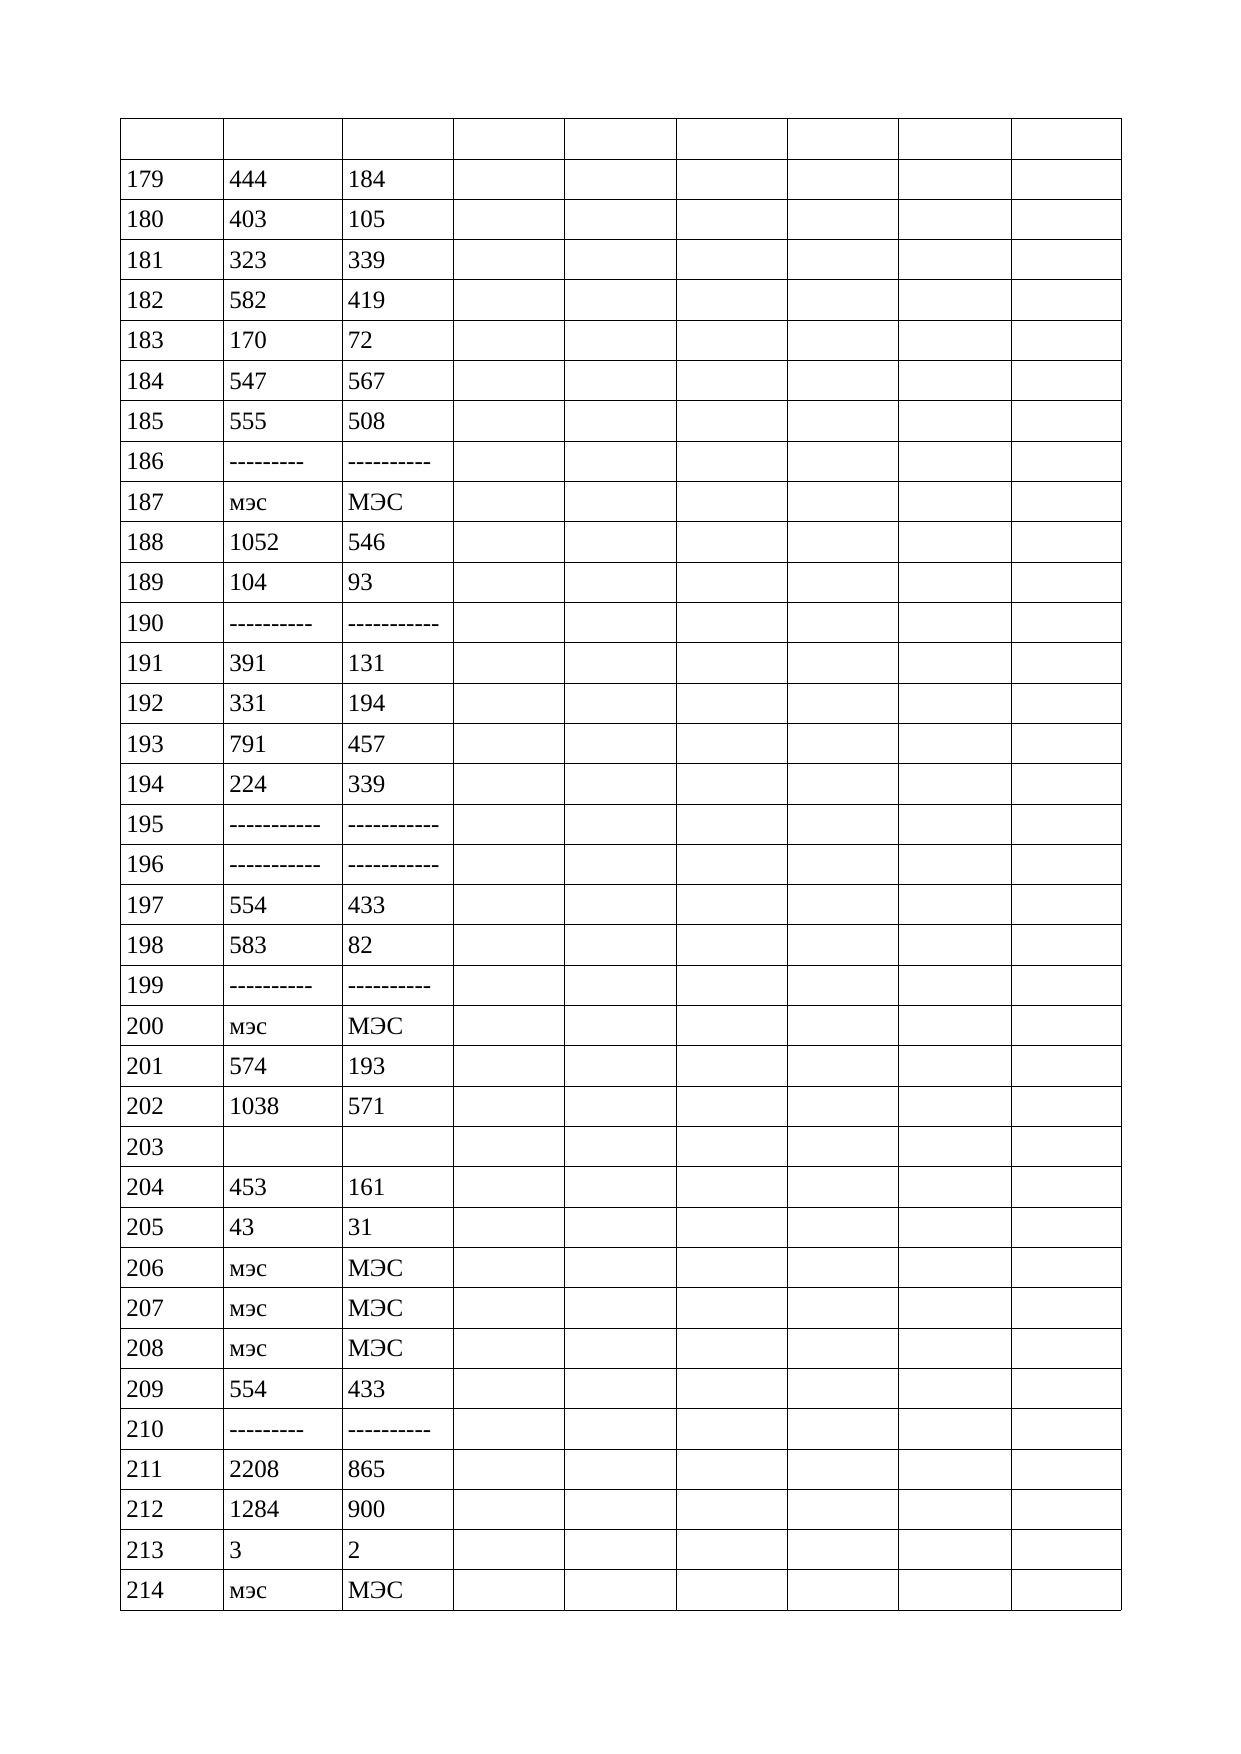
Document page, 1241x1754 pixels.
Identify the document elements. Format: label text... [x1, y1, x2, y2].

table_cell 105 [343, 200, 453, 239]
table_cell [454, 240, 564, 279]
table_cell [565, 1409, 676, 1448]
table_cell [454, 1409, 564, 1448]
table_cell [899, 845, 1011, 884]
table_cell [454, 1006, 564, 1045]
table_cell [565, 845, 676, 884]
table_cell [454, 1450, 564, 1489]
table_cell [454, 966, 564, 1005]
table_cell [899, 1570, 1011, 1610]
table_cell мэс [224, 1248, 342, 1287]
table_cell 184 [121, 361, 223, 400]
table_cell 198 [121, 925, 223, 965]
table_cell 546 [343, 522, 453, 562]
table_cell 339 [343, 764, 453, 803]
table_cell [899, 1329, 1011, 1368]
table_cell МЭС [343, 1329, 453, 1368]
table_cell ----------- [224, 805, 342, 844]
table_cell [899, 482, 1011, 521]
table_cell [565, 805, 676, 844]
table_cell 419 [343, 280, 453, 320]
table_cell [788, 1248, 898, 1287]
table_cell [454, 563, 564, 602]
table_cell 72 [343, 321, 453, 360]
table_cell [788, 361, 898, 400]
table_cell [1012, 280, 1121, 320]
table_cell [1012, 1369, 1121, 1408]
table_cell 339 [343, 240, 453, 279]
table_cell [899, 684, 1011, 723]
table_cell [788, 925, 898, 965]
table_cell [565, 522, 676, 562]
table_cell [677, 200, 787, 239]
table_cell [899, 240, 1011, 279]
table_cell [788, 1087, 898, 1126]
table_cell [1012, 1409, 1121, 1448]
table_cell [454, 603, 564, 642]
table_cell [1012, 200, 1121, 239]
table_cell [788, 1409, 898, 1448]
table_cell [677, 1167, 787, 1207]
table_cell [677, 321, 787, 360]
table_cell [788, 885, 898, 924]
table_cell [899, 280, 1011, 320]
table_cell [788, 845, 898, 884]
table_cell [1012, 1167, 1121, 1207]
table_cell [1012, 724, 1121, 763]
table_cell ---------- [343, 966, 453, 1005]
table_cell [454, 643, 564, 682]
table_cell [454, 1530, 564, 1569]
table_cell [899, 1530, 1011, 1569]
table_cell [899, 603, 1011, 642]
table_cell [565, 1530, 676, 1569]
table_cell [788, 724, 898, 763]
table_cell [899, 643, 1011, 682]
table_cell [565, 160, 676, 199]
table_cell [565, 1570, 676, 1610]
table_cell мэс [224, 1006, 342, 1045]
table_cell [565, 442, 676, 481]
table_cell [454, 885, 564, 924]
table_cell [454, 160, 564, 199]
table_cell 104 [224, 563, 342, 602]
table_cell 1052 [224, 522, 342, 562]
table_cell ----------- [343, 603, 453, 642]
table_cell 453 [224, 1167, 342, 1207]
table_cell [677, 724, 787, 763]
table_cell 191 [121, 643, 223, 682]
table_cell [677, 1329, 787, 1368]
table_cell [899, 925, 1011, 965]
table_cell [788, 1490, 898, 1529]
table_cell [677, 1006, 787, 1045]
table_cell 224 [224, 764, 342, 803]
table_cell [788, 522, 898, 562]
table_cell [788, 1167, 898, 1207]
table_cell МЭС [343, 1248, 453, 1287]
table_cell [677, 1570, 787, 1610]
table_cell [677, 1127, 787, 1166]
table_cell [677, 1530, 787, 1569]
table_cell [1012, 805, 1121, 844]
table_cell [788, 1208, 898, 1247]
table_cell [565, 1046, 676, 1086]
table_cell ------- [224, 119, 342, 158]
table_cell [788, 442, 898, 481]
table_cell [565, 603, 676, 642]
table_cell [454, 1288, 564, 1327]
table_cell [677, 482, 787, 521]
table_cell [565, 240, 676, 279]
table_cell 323 [224, 240, 342, 279]
table_cell [1012, 643, 1121, 682]
table_cell [788, 643, 898, 682]
table_cell [677, 1046, 787, 1086]
table_cell [899, 321, 1011, 360]
table_cell [565, 1248, 676, 1287]
table_cell [1012, 845, 1121, 884]
table_cell 207 [121, 1288, 223, 1327]
table_cell [1012, 522, 1121, 562]
table_cell [454, 1570, 564, 1610]
table_cell [565, 401, 676, 441]
table_cell 188 [121, 522, 223, 562]
table_cell 567 [343, 361, 453, 400]
table_cell 331 [224, 684, 342, 723]
table_cell [677, 1288, 787, 1327]
table_cell ----------- [343, 845, 453, 884]
table_cell 457 [343, 724, 453, 763]
table_cell [565, 966, 676, 1005]
table_cell 193 [343, 1046, 453, 1086]
table_cell 201 [121, 1046, 223, 1086]
table_cell 2208 [224, 1450, 342, 1489]
table_cell [677, 885, 787, 924]
table_cell [788, 1006, 898, 1045]
table_cell [899, 1167, 1011, 1207]
table_cell 206 [121, 1248, 223, 1287]
table_cell [454, 1046, 564, 1086]
table_cell [788, 160, 898, 199]
table_cell [788, 280, 898, 320]
table_cell [454, 925, 564, 965]
table_cell [677, 240, 787, 279]
table_cell 403 [224, 200, 342, 239]
table_cell [899, 1208, 1011, 1247]
table_cell [565, 1288, 676, 1327]
table_cell [454, 1329, 564, 1368]
table_cell [1012, 1490, 1121, 1529]
table_cell 204 [121, 1167, 223, 1207]
table_cell 791 [224, 724, 342, 763]
table_cell [788, 240, 898, 279]
table_cell 1284 [224, 1490, 342, 1529]
table_cell [1012, 563, 1121, 602]
table_cell [788, 805, 898, 844]
table_cell [899, 1248, 1011, 1287]
table_cell [565, 1208, 676, 1247]
table_cell 1038 [224, 1087, 342, 1126]
table_cell [677, 966, 787, 1005]
table_cell [899, 401, 1011, 441]
table_cell 184 [343, 160, 453, 199]
table_cell [565, 200, 676, 239]
table_cell [677, 925, 787, 965]
table_cell 583 [224, 925, 342, 965]
table_cell [1012, 240, 1121, 279]
table_cell [899, 563, 1011, 602]
table_cell [677, 643, 787, 682]
table_cell [899, 724, 1011, 763]
table_cell [565, 724, 676, 763]
table_cell [454, 1248, 564, 1287]
table_cell [1012, 1248, 1121, 1287]
table_cell 189 [121, 563, 223, 602]
table_cell МЭС [343, 1570, 453, 1610]
table_cell [788, 119, 898, 158]
table_cell 43 [224, 1208, 342, 1247]
table_cell --------- [224, 442, 342, 481]
table_cell [454, 805, 564, 844]
table_cell [677, 119, 787, 158]
table_cell 187 [121, 482, 223, 521]
table_cell [788, 321, 898, 360]
table_cell мэс [224, 1329, 342, 1368]
table_cell [1012, 119, 1121, 158]
table_cell [899, 1087, 1011, 1126]
table_cell [677, 1409, 787, 1448]
table_cell [677, 1450, 787, 1489]
table_cell 199 [121, 966, 223, 1005]
table_cell [788, 1288, 898, 1327]
table_cell 444 [224, 160, 342, 199]
table_cell [899, 1369, 1011, 1408]
table_cell [788, 1127, 898, 1166]
table_cell 214 [121, 1570, 223, 1610]
table_cell [1012, 1208, 1121, 1247]
table_cell [1012, 1046, 1121, 1086]
table_cell [565, 643, 676, 682]
table_cell [565, 1450, 676, 1489]
table_cell [1012, 885, 1121, 924]
table_cell [788, 1450, 898, 1489]
table_cell [788, 1570, 898, 1610]
table_cell [677, 401, 787, 441]
table_cell 182 [121, 280, 223, 320]
table_cell [565, 361, 676, 400]
table_cell 161 [343, 1167, 453, 1207]
table_cell [454, 482, 564, 521]
table_cell [565, 1369, 676, 1408]
table_cell [565, 764, 676, 803]
table_cell [1012, 482, 1121, 521]
table_cell 582 [224, 280, 342, 320]
table_cell [1012, 1450, 1121, 1489]
table_cell [454, 1127, 564, 1166]
table_cell [899, 1450, 1011, 1489]
table_cell [565, 563, 676, 602]
table_cell [454, 1208, 564, 1247]
table_cell 208 [121, 1329, 223, 1368]
table_cell [899, 1046, 1011, 1086]
table_cell [565, 885, 676, 924]
table_cell [899, 119, 1011, 158]
table_cell 197 [121, 885, 223, 924]
table_cell [454, 1490, 564, 1529]
table_cell [1012, 764, 1121, 803]
table_cell [788, 684, 898, 723]
table_cell [343, 1127, 453, 1166]
table_cell 180 [121, 200, 223, 239]
table_cell [565, 1006, 676, 1045]
table_cell [677, 160, 787, 199]
table_cell [788, 764, 898, 803]
table_cell [1012, 321, 1121, 360]
table_cell 210 [121, 1409, 223, 1448]
table_cell [1012, 925, 1121, 965]
table_cell [677, 764, 787, 803]
table_cell [454, 724, 564, 763]
table_cell 554 [224, 1369, 342, 1408]
table_cell 3 [224, 1530, 342, 1569]
table_cell [1012, 442, 1121, 481]
table_cell [1012, 966, 1121, 1005]
table_cell 194 [343, 684, 453, 723]
table_cell [565, 1087, 676, 1126]
table_cell 508 [343, 401, 453, 441]
table_cell [565, 321, 676, 360]
table_cell 433 [343, 1369, 453, 1408]
table_cell [677, 1369, 787, 1408]
table_cell [899, 1490, 1011, 1529]
table_cell [565, 684, 676, 723]
table_cell [1012, 1288, 1121, 1327]
table_cell [454, 522, 564, 562]
table_cell 193 [121, 724, 223, 763]
table_cell [1012, 1087, 1121, 1126]
table_cell [565, 1127, 676, 1166]
table_cell [788, 563, 898, 602]
table_cell [121, 119, 223, 158]
table_cell [454, 401, 564, 441]
table_cell [565, 1167, 676, 1207]
table_cell МЭС [343, 1006, 453, 1045]
table_cell [677, 1248, 787, 1287]
table_cell мэс [224, 482, 342, 521]
table_cell [1012, 401, 1121, 441]
table_cell [788, 1369, 898, 1408]
table_cell 571 [343, 1087, 453, 1126]
table_cell [677, 442, 787, 481]
table_cell 170 [224, 321, 342, 360]
table_cell [454, 845, 564, 884]
table_cell мэс [224, 1288, 342, 1327]
table_cell 179 [121, 160, 223, 199]
table_cell 185 [121, 401, 223, 441]
table_cell 190 [121, 603, 223, 642]
table_cell 186 [121, 442, 223, 481]
table_cell [565, 119, 676, 158]
table_cell [788, 401, 898, 441]
table_cell 205 [121, 1208, 223, 1247]
table_cell [788, 1046, 898, 1086]
table_cell 212 [121, 1490, 223, 1529]
table_cell 554 [224, 885, 342, 924]
table_cell [454, 684, 564, 723]
table_cell [899, 1006, 1011, 1045]
table_cell 213 [121, 1530, 223, 1569]
table_cell [454, 280, 564, 320]
table_cell 433 [343, 885, 453, 924]
table_cell [565, 482, 676, 521]
table_cell 203 [121, 1127, 223, 1166]
table_cell 196 [121, 845, 223, 884]
table_cell [1012, 684, 1121, 723]
table_cell [677, 361, 787, 400]
table_cell [454, 1167, 564, 1207]
table_cell [1012, 1329, 1121, 1368]
table_cell [899, 885, 1011, 924]
table_cell ---------- [343, 442, 453, 481]
table_cell [565, 925, 676, 965]
table_cell [1012, 1006, 1121, 1045]
table_cell [899, 1127, 1011, 1166]
table_cell ---------- [343, 1409, 453, 1448]
table_cell [788, 1530, 898, 1569]
table_cell 183 [121, 321, 223, 360]
table_cell [899, 160, 1011, 199]
table_cell мэс [224, 1570, 342, 1610]
table_cell [677, 1490, 787, 1529]
table_cell 555 [224, 401, 342, 441]
table_cell ---------- [224, 966, 342, 1005]
table_cell МЭС [343, 1288, 453, 1327]
table_cell ----------- [343, 805, 453, 844]
table_cell [454, 442, 564, 481]
table_cell [1012, 361, 1121, 400]
table_cell 192 [121, 684, 223, 723]
table_cell [899, 1288, 1011, 1327]
table_cell 900 [343, 1490, 453, 1529]
table_cell [1012, 1127, 1121, 1166]
table_cell ----------- [224, 845, 342, 884]
table_cell [677, 1087, 787, 1126]
table_cell [788, 200, 898, 239]
table_cell [788, 1329, 898, 1368]
table_cell [454, 200, 564, 239]
table_cell [677, 1208, 787, 1247]
table_cell 2 [343, 1530, 453, 1569]
table_cell [454, 321, 564, 360]
table_cell [1012, 603, 1121, 642]
table_cell МЭС [343, 482, 453, 521]
table_cell [454, 119, 564, 158]
table_cell 200 [121, 1006, 223, 1045]
table_cell [677, 563, 787, 602]
table_cell [677, 684, 787, 723]
table_cell [565, 1329, 676, 1368]
table_cell [899, 522, 1011, 562]
table_cell 202 [121, 1087, 223, 1126]
table_cell [677, 280, 787, 320]
table_cell 547 [224, 361, 342, 400]
table_cell [899, 805, 1011, 844]
table_cell [677, 522, 787, 562]
table_cell [677, 603, 787, 642]
table_cell 195 [121, 805, 223, 844]
table_cell [788, 482, 898, 521]
table_cell [1012, 1530, 1121, 1569]
table_cell [454, 1369, 564, 1408]
table_cell [454, 1087, 564, 1126]
table_cell 391 [224, 643, 342, 682]
table_cell [1012, 160, 1121, 199]
table_cell [788, 966, 898, 1005]
table_cell ---------- [343, 119, 453, 158]
table_cell 211 [121, 1450, 223, 1489]
table_cell [224, 1127, 342, 1166]
table_cell 82 [343, 925, 453, 965]
table_cell 93 [343, 563, 453, 602]
table_cell ---------- [224, 603, 342, 642]
table_cell 574 [224, 1046, 342, 1086]
table_cell [899, 1409, 1011, 1448]
table_cell [454, 764, 564, 803]
table_cell [454, 361, 564, 400]
table_cell 181 [121, 240, 223, 279]
table_cell --------- [224, 1409, 342, 1448]
table_cell [1012, 1570, 1121, 1610]
table_cell 31 [343, 1208, 453, 1247]
table_cell 194 [121, 764, 223, 803]
table_cell [899, 966, 1011, 1005]
table_cell [565, 1490, 676, 1529]
table_cell [677, 805, 787, 844]
table_cell [565, 280, 676, 320]
table_cell [899, 361, 1011, 400]
table_cell 865 [343, 1450, 453, 1489]
table_cell 131 [343, 643, 453, 682]
table_cell 209 [121, 1369, 223, 1408]
table_cell [788, 603, 898, 642]
table_cell [677, 845, 787, 884]
table_cell [899, 200, 1011, 239]
table_cell [899, 442, 1011, 481]
table_cell [899, 764, 1011, 803]
